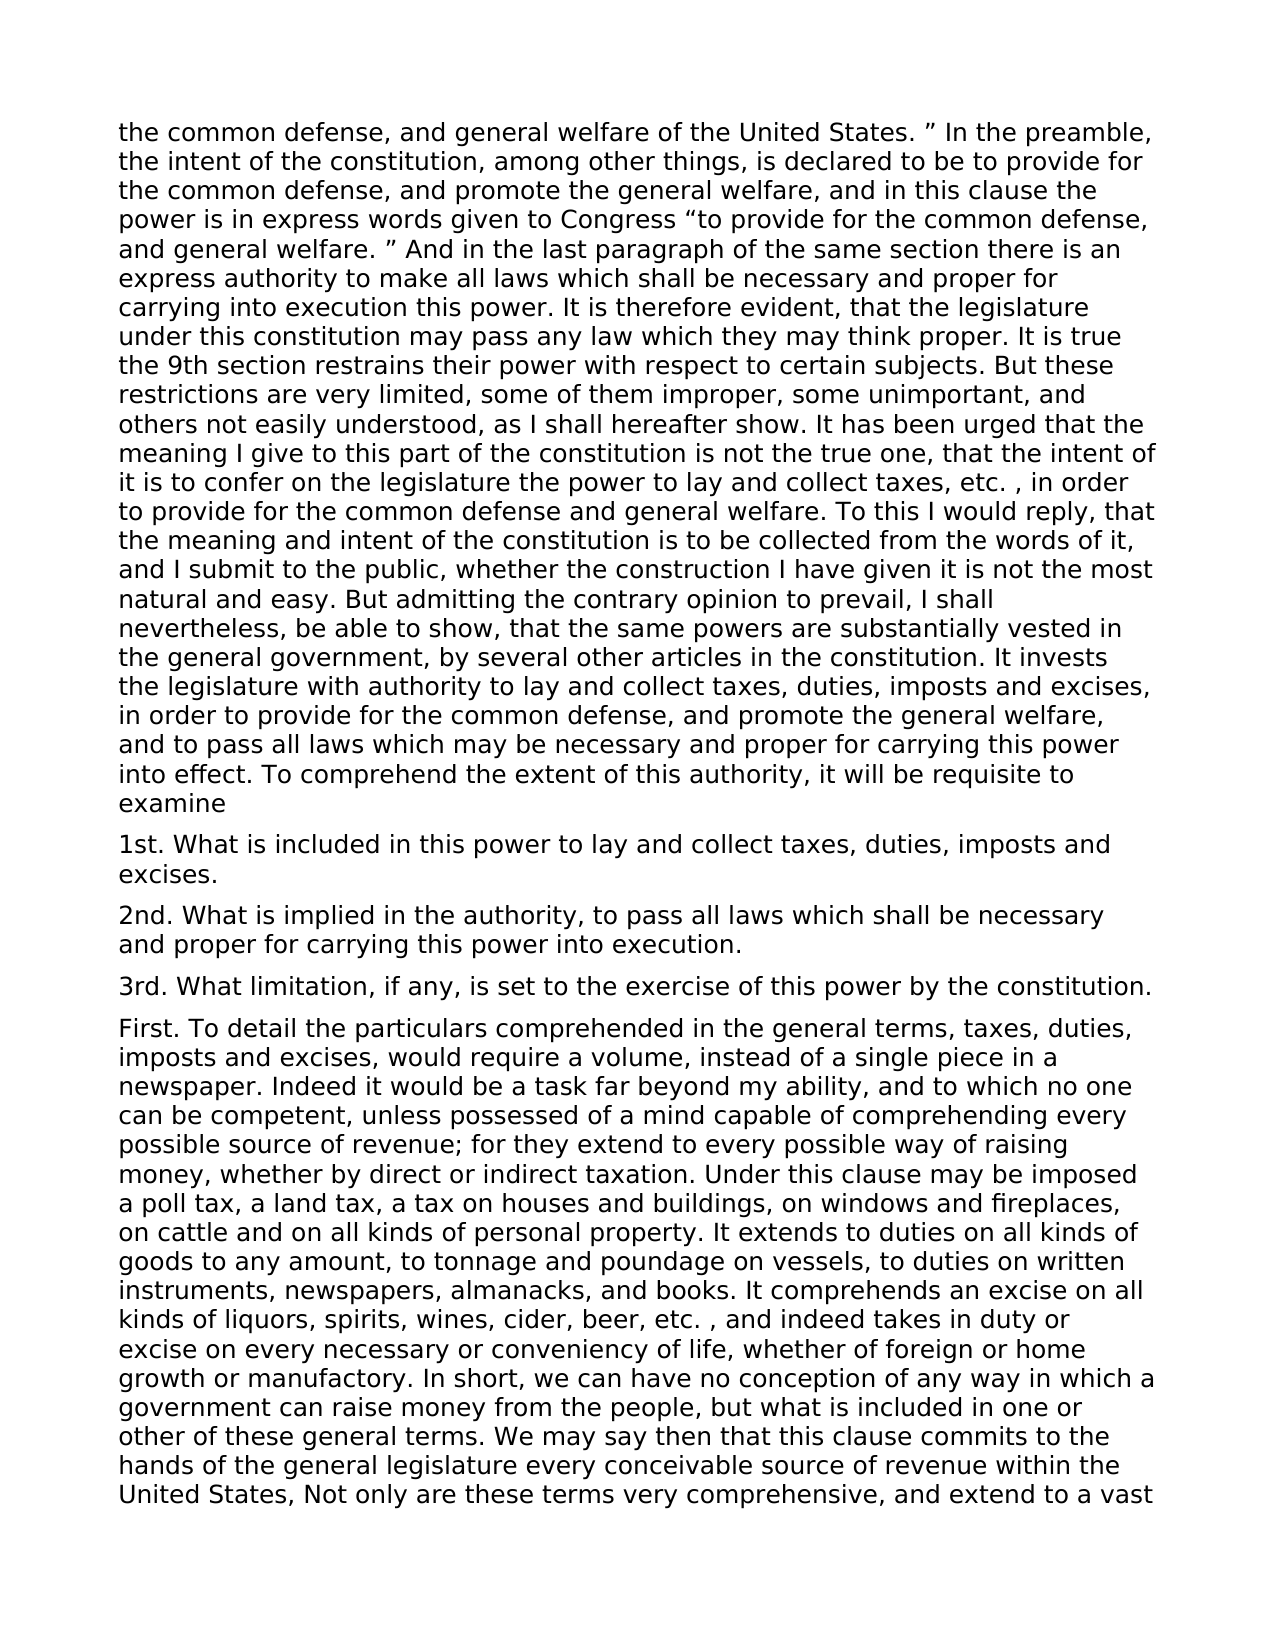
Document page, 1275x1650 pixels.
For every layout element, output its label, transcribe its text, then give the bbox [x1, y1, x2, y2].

text 1st. What is included in this power to lay and collect taxes, duties, imposts and excises. [118, 831, 1157, 889]
text First. To detail the particulars comprehended in the general terms, taxes, duties, imposts and excises, would require a volume, instead of a single piece in a newspaper. Indeed it would be a task far beyond my ability, and to which no one can be competent, unless possessed of a mind capable of comprehending every possible source of revenue; for they extend to every possible way of raising money, whether by direct or indirect taxation. Under this clause may be imposed a poll tax, a land tax, a tax on houses and buildings, on windows and fireplaces, on cattle and on all kinds of personal property. It extends to duties on all kinds of goods to any amount, to tonnage and poundage on vessels, to duties on written instruments, newspapers, almanacks, and books. It comprehends an excise on all kinds of liquors, spirits, wines, cider, beer, etc. , and indeed takes in duty or excise on every necessary or conveniency of life, whether of foreign or home growth or manufactory. In short, we can have no conception of any way in which a government can raise money from the people, but what is included in one or other of these general terms. We may say then that this clause commits to the hands of the general legislature every conceivable source of revenue within the United States, Not only are these terms very comprehensive, and extend to a vast [118, 1014, 1157, 1510]
text the common defense, and general welfare of the United States. ” In the preamble, the intent of the constitution, among other things, is declared to be to provide for the common defense, and promote the general welfare, and in this clause the power is in express words given to Congress “to provide for the common defense, and general welfare. ” And in the last paragraph of the same section there is an express authority to make all laws which shall be necessary and proper for carrying into execution this power. It is therefore evident, that the legislature under this constitution may pass any law which they may think proper. It is true the 9th section restrains their power with respect to certain subjects. But these restrictions are very limited, some of them improper, some unimportant, and others not easily understood, as I shall hereafter show. It has been urged that the meaning I give to this part of the constitution is not the true one, that the intent of it is to confer on the legislature the power to lay and collect taxes, etc. , in order to provide for the common defense and general welfare. To this I would reply, that the meaning and intent of the constitution is to be collected from the words of it, and I submit to the public, whether the construction I have given it is not the most natural and easy. But admitting the contrary opinion to prevail, I shall nevertheless, be able to show, that the same powers are substantially vested in the general government, by several other articles in the constitution. It invests the legislature with authority to lay and collect taxes, duties, imposts and excises, in order to provide for the common defense, and promote the general welfare, and to pass all laws which may be necessary and proper for carrying this power into effect. To comprehend the extent of this authority, it will be requisite to examine [118, 118, 1157, 818]
text 3rd. What limitation, if any, is set to the exercise of this power by the constitution. [118, 972, 1157, 1001]
text 2nd. What is implied in the authority, to pass all laws which shall be necessary and proper for carrying this power into execution. [118, 901, 1157, 960]
